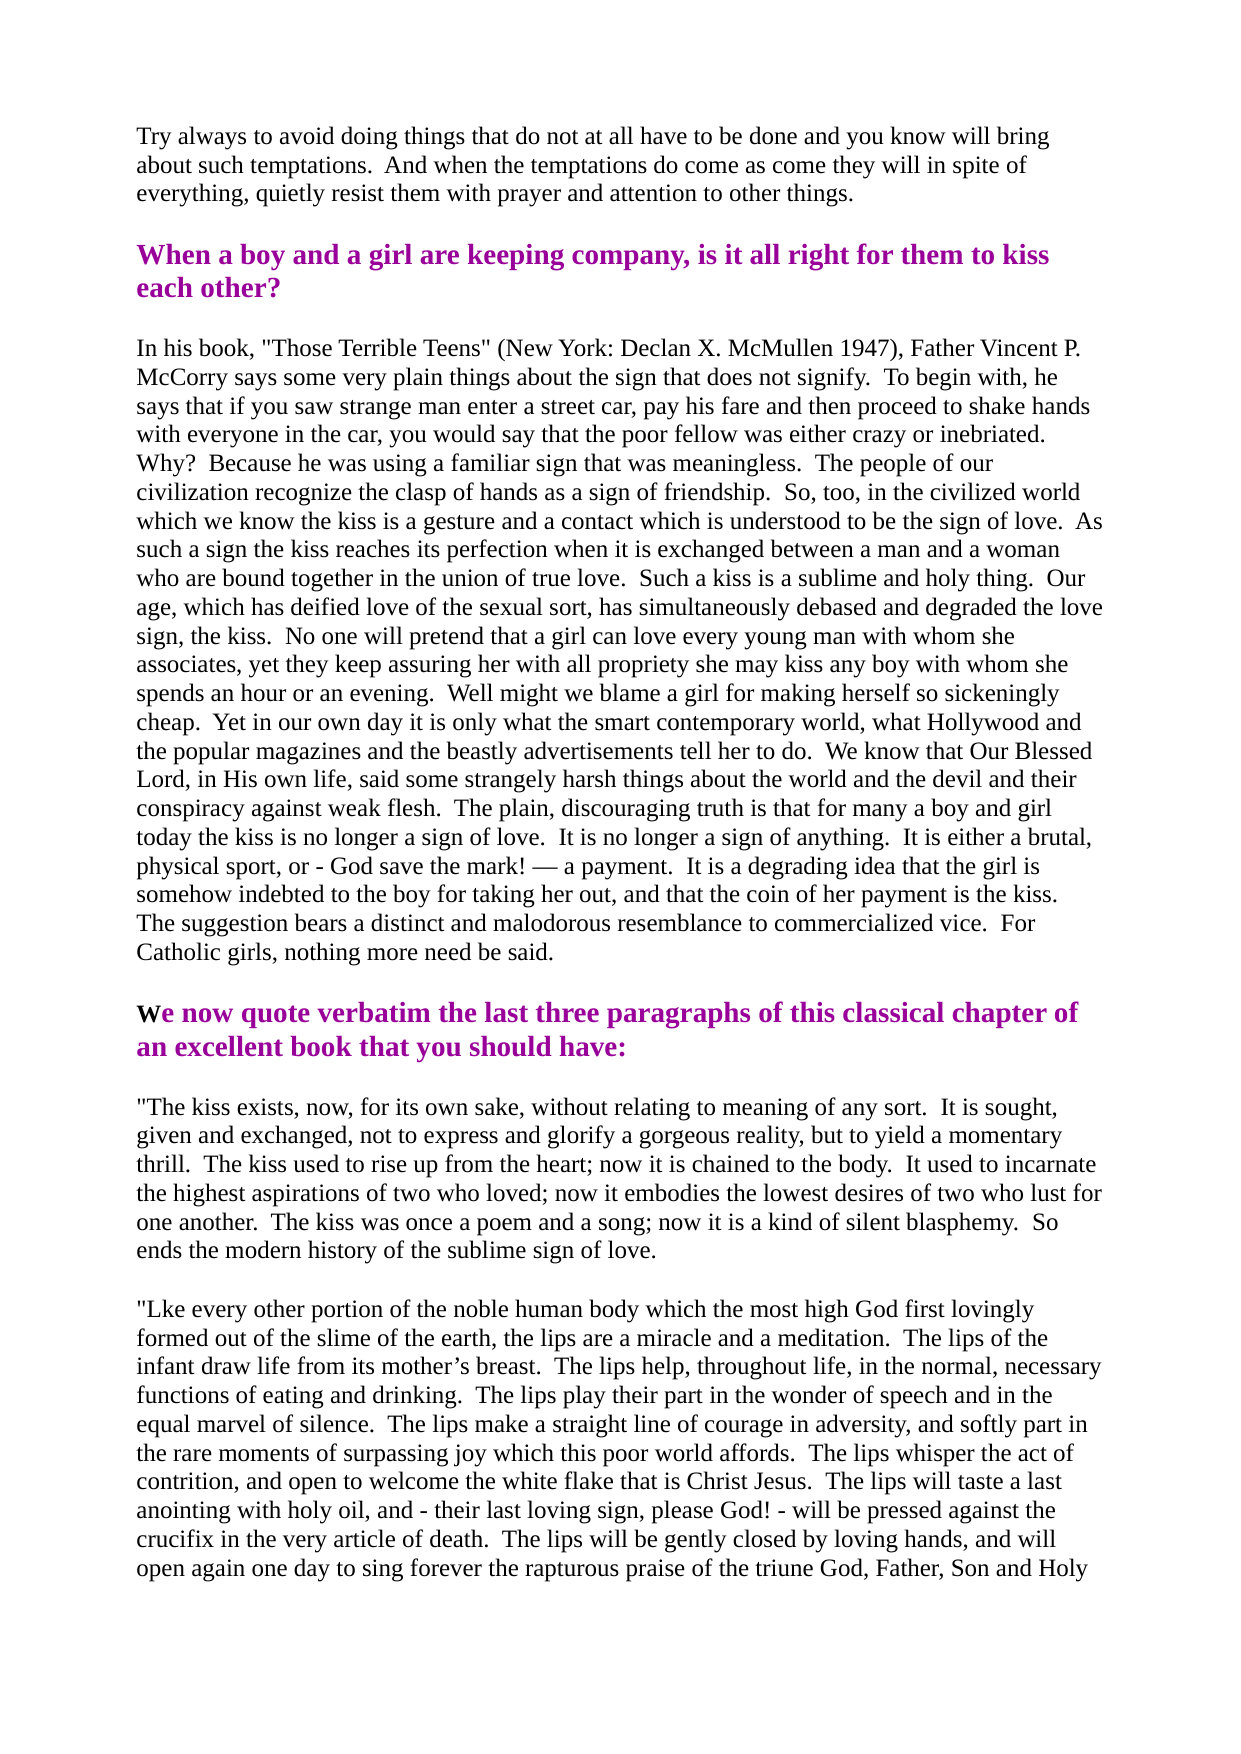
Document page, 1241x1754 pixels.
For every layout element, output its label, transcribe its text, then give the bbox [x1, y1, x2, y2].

table_header Try always to avoid doing things that do not at all have to be done and you know will bring about such temptations. And when the temptations do come as come they will in spite of everything, quietly resist them with prayer and attention to other things. When a boy and a girl are keeping company, is it all right for them to kiss each other? In his book, "Those Terrible Teens" (New York: Declan X. McMullen 1947), Father Vincent P. McCorry says some very plain things about the sign that does not signify. To begin with, he says that if you saw strange man enter a street car, pay his fare and then proceed to shake hands with everyone in the car, you would say that the poor fellow was either crazy or inebriated. Why? Because he was using a familiar sign that was meaningless. The people of our civilization recognize the clasp of hands as a sign of friendship. So, too, in the civilized world which we know the kiss is a gesture and a contact which is understood to be the sign of love. As such a sign the kiss reaches its perfection when it is exchanged between a man and a woman who are bound together in the union of true love. Such a kiss is a sublime and holy thing. Our age, which has deified love of the sexual sort, has simultaneously debased and degraded the love sign, the kiss. No one will pretend that a girl can love every young man with whom she associates, yet they keep assuring her with all propriety she may kiss any boy with whom she spends an hour or an evening. Well might we blame a girl for making herself so sickeningly cheap. Yet in our own day it is only what the smart contemporary world, what Hollywood and the popular magazines and the beastly advertisements tell her to do. We know that Our Blessed Lord, in His own life, said some strangely harsh things about the world and the devil and their conspiracy against weak flesh. The plain, discouraging truth is that for many a boy and girl today the kiss is no longer a sign of love. It is no longer a sign of anything. It is either a brutal, physical sport, or - God save the mark! — a payment. It is a degrading idea that the girl is somehow indebted to the boy for taking her out, and that the coin of her payment is the kiss. The suggestion bears a distinct and malodorous resemblance to commercialized vice. For Catholic girls, nothing more need be said. We now quote verbatim the last three paragraphs of this classical chapter of an excellent book that you should have: "The kiss exists, now, for its own sake, without relating to meaning of any sort. It is sought, given and exchanged, not to express and glorify a gorgeous reality, but to yield a momentary thrill. The kiss used to rise up from the heart; now it is chained to the body. It used to incarnate the highest aspirations of two who loved; now it embodies the lowest desires of two who lust for one another. The kiss was once a poem and a song; now it is a kind of silent blasphemy. So ends the modern history of the sublime sign of love. "Lke every other portion of the noble human body which the most high God first lovingly formed out of the slime of the earth, the lips are a miracle and a meditation. The lips of the infant draw life from its mother’s breast. The lips help, throughout life, in the normal, necessary functions of eating and drinking. The lips play their part in the wonder of speech and in the equal marvel of silence. The lips make a straight line of courage in adversity, and softly part in the rare moments of surpassing joy which this poor world affords. The lips whisper the act of contrition, and open to welcome the white flake that is Christ Jesus. The lips will taste a last anointing with holy oil, and - their last loving sign, please God! - will be pressed against the crucifix in the very article of death. The lips will be gently closed by loving hands, and will open again one day to sing forever the rapturous praise of the triune God, Father, Son and Holy [133, 118, 1107, 1584]
